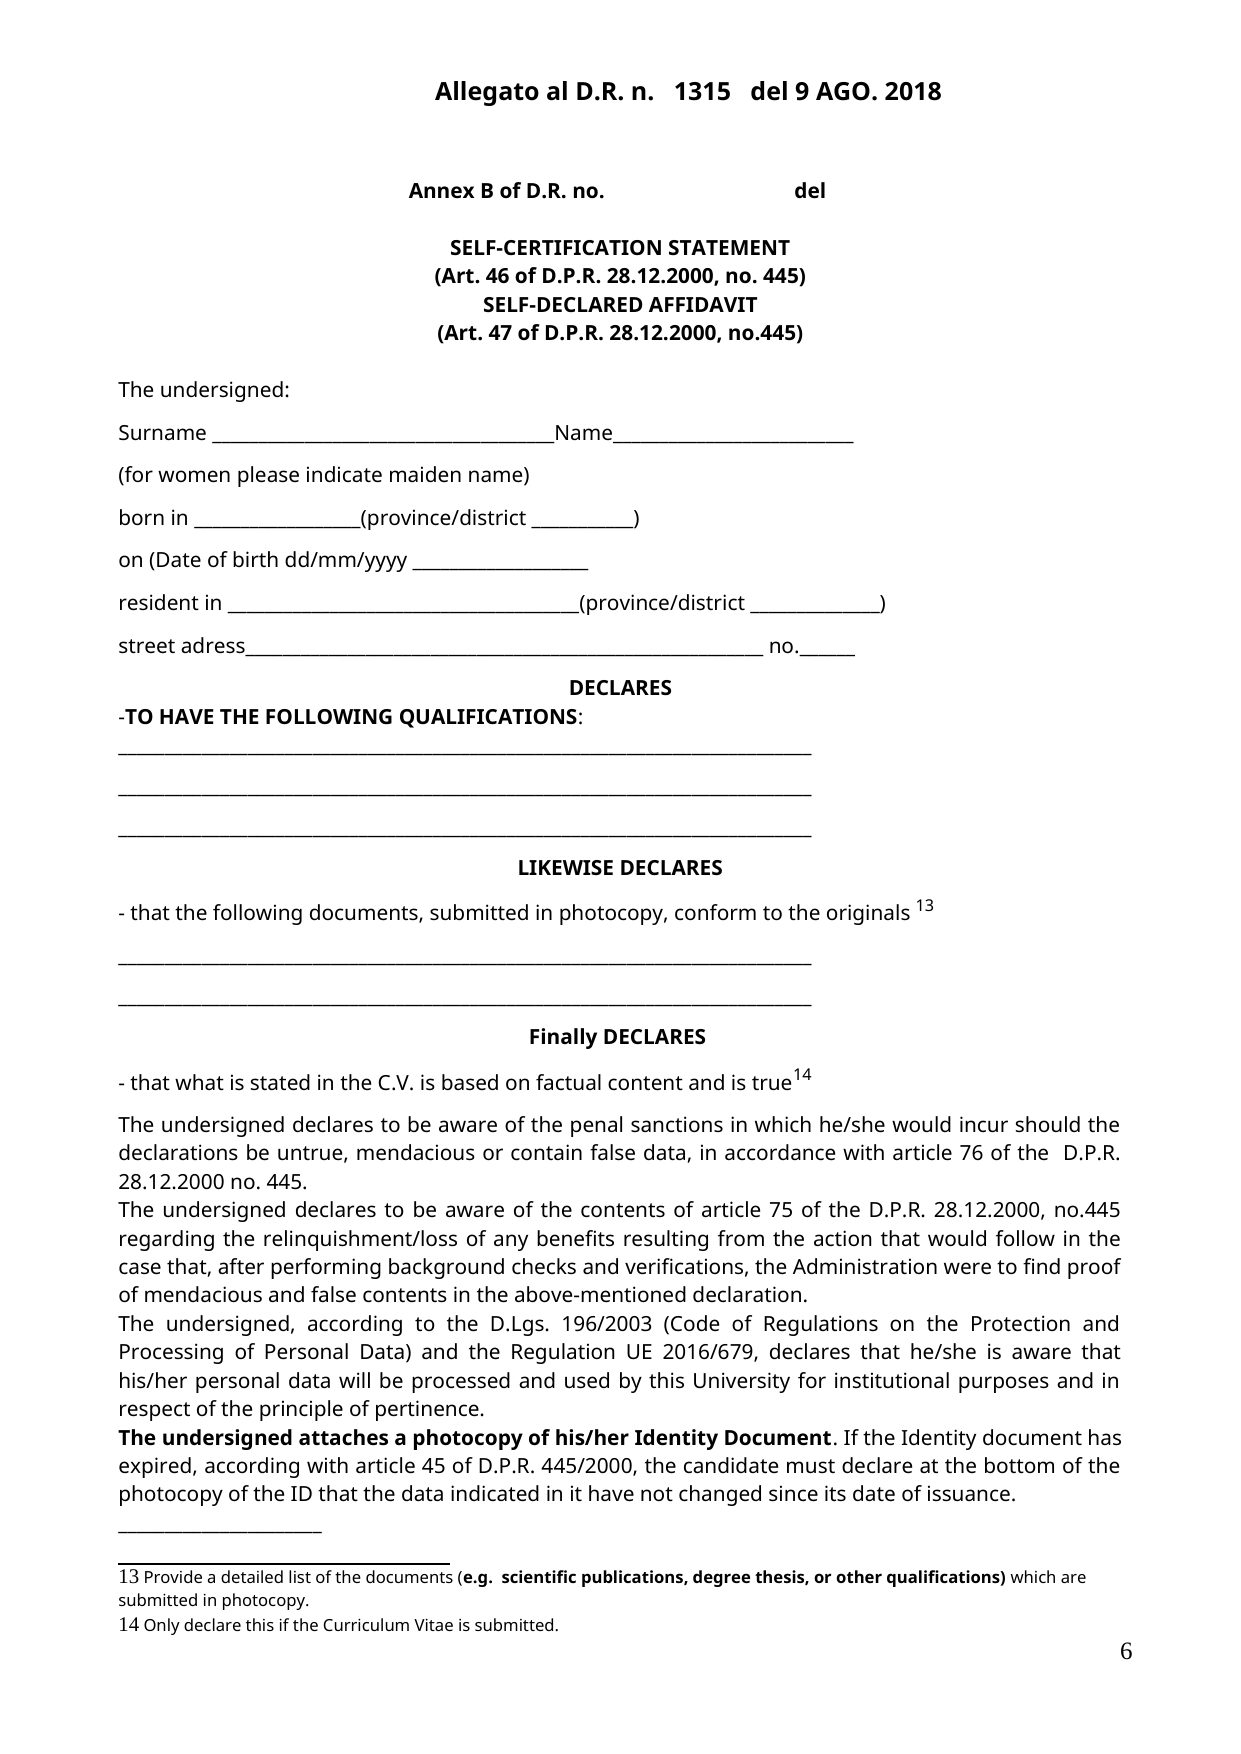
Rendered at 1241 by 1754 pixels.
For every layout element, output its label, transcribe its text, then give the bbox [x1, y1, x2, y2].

text ___________________________________________________________________________ [118, 730, 1122, 759]
text (for women please indicate maiden name) [118, 460, 1122, 489]
text (Art. 46 of D.P.R. 28.12.2000, no. 445) [118, 261, 1122, 290]
text (Art. 47 of D.P.R. 28.12.2000, no.445) [118, 318, 1122, 347]
text The undersigned, according to the D.Lgs. 196/2003 (Code of Regulations on the Protection and Processing of Personal Data) and the Regulation UE 2016/679, declares that he/she is aware that his/her personal data will be processed and used by this University for institutional purposes and in respect of the principle of pertinence. [118, 1309, 1122, 1423]
text LIKEWISE DECLARES [118, 853, 1122, 881]
text Provide a detailed list of the documents (e.g. scientific publications, degree thesis, or other qualifications) which are submitted in photocopy. [118, 1564, 1122, 1611]
text ______________________ [118, 1508, 1122, 1536]
text DECLARES [118, 673, 1122, 702]
text The undersigned attaches a photocopy of his/her Identity Document. If the Identity document has expired, according with article 45 of D.P.R. 445/2000, the candidate must declare at the bottom of the photocopy of the ID that the data indicated in it have not changed since its date of issuance. [118, 1423, 1122, 1508]
text Annex B of D.R. no. del [118, 176, 1122, 204]
text Surname _____________________________________Name__________________________ [118, 418, 1122, 446]
text resident in ______________________________________(province/district ______________) [118, 588, 1122, 617]
text Finally DECLARES [118, 1022, 1122, 1051]
text SELF-DECLARED AFFIDAVIT [118, 290, 1122, 318]
text on (Date of birth dd/mm/yyyy ___________________ [118, 546, 1122, 574]
text ___________________________________________________________________________ [118, 771, 1122, 799]
text - that the following documents, submitted in photocopy, conform to the originals [118, 894, 1122, 928]
text ___________________________________________________________________________ [118, 981, 1122, 1010]
text SELF-CERTIFICATION STATEMENT [118, 233, 1122, 261]
text born in __________________(province/district ___________) [118, 503, 1122, 531]
text ___________________________________________________________________________ [118, 941, 1122, 969]
text street adress________________________________________________________ no.______ [118, 631, 1122, 659]
text -TO HAVE THE FOLLOWING QUALIFICATIONS: [118, 702, 1122, 730]
text Only declare this if the Curriculum Vitae is submitted. [118, 1611, 1122, 1636]
text The undersigned declares to be aware of the penal sanctions in which he/she would incur should the declarations be untrue, mendacious or contain false data, in accordance with article 76 of the D.P.R. 28.12.2000 no. 445. [118, 1110, 1122, 1195]
text The undersigned declares to be aware of the contents of article 75 of the D.P.R. 28.12.2000, no.445 regarding the relinquishment/loss of any benefits resulting from the action that would follow in the case that, after performing background checks and verifications, the Administration were to find proof of mendacious and false contents in the above-mentioned declaration. [118, 1195, 1122, 1309]
text The undersigned: [118, 375, 1122, 403]
text - that what is stated in the C.V. is based on factual content and is true [118, 1063, 1122, 1097]
text ___________________________________________________________________________ [118, 812, 1122, 841]
